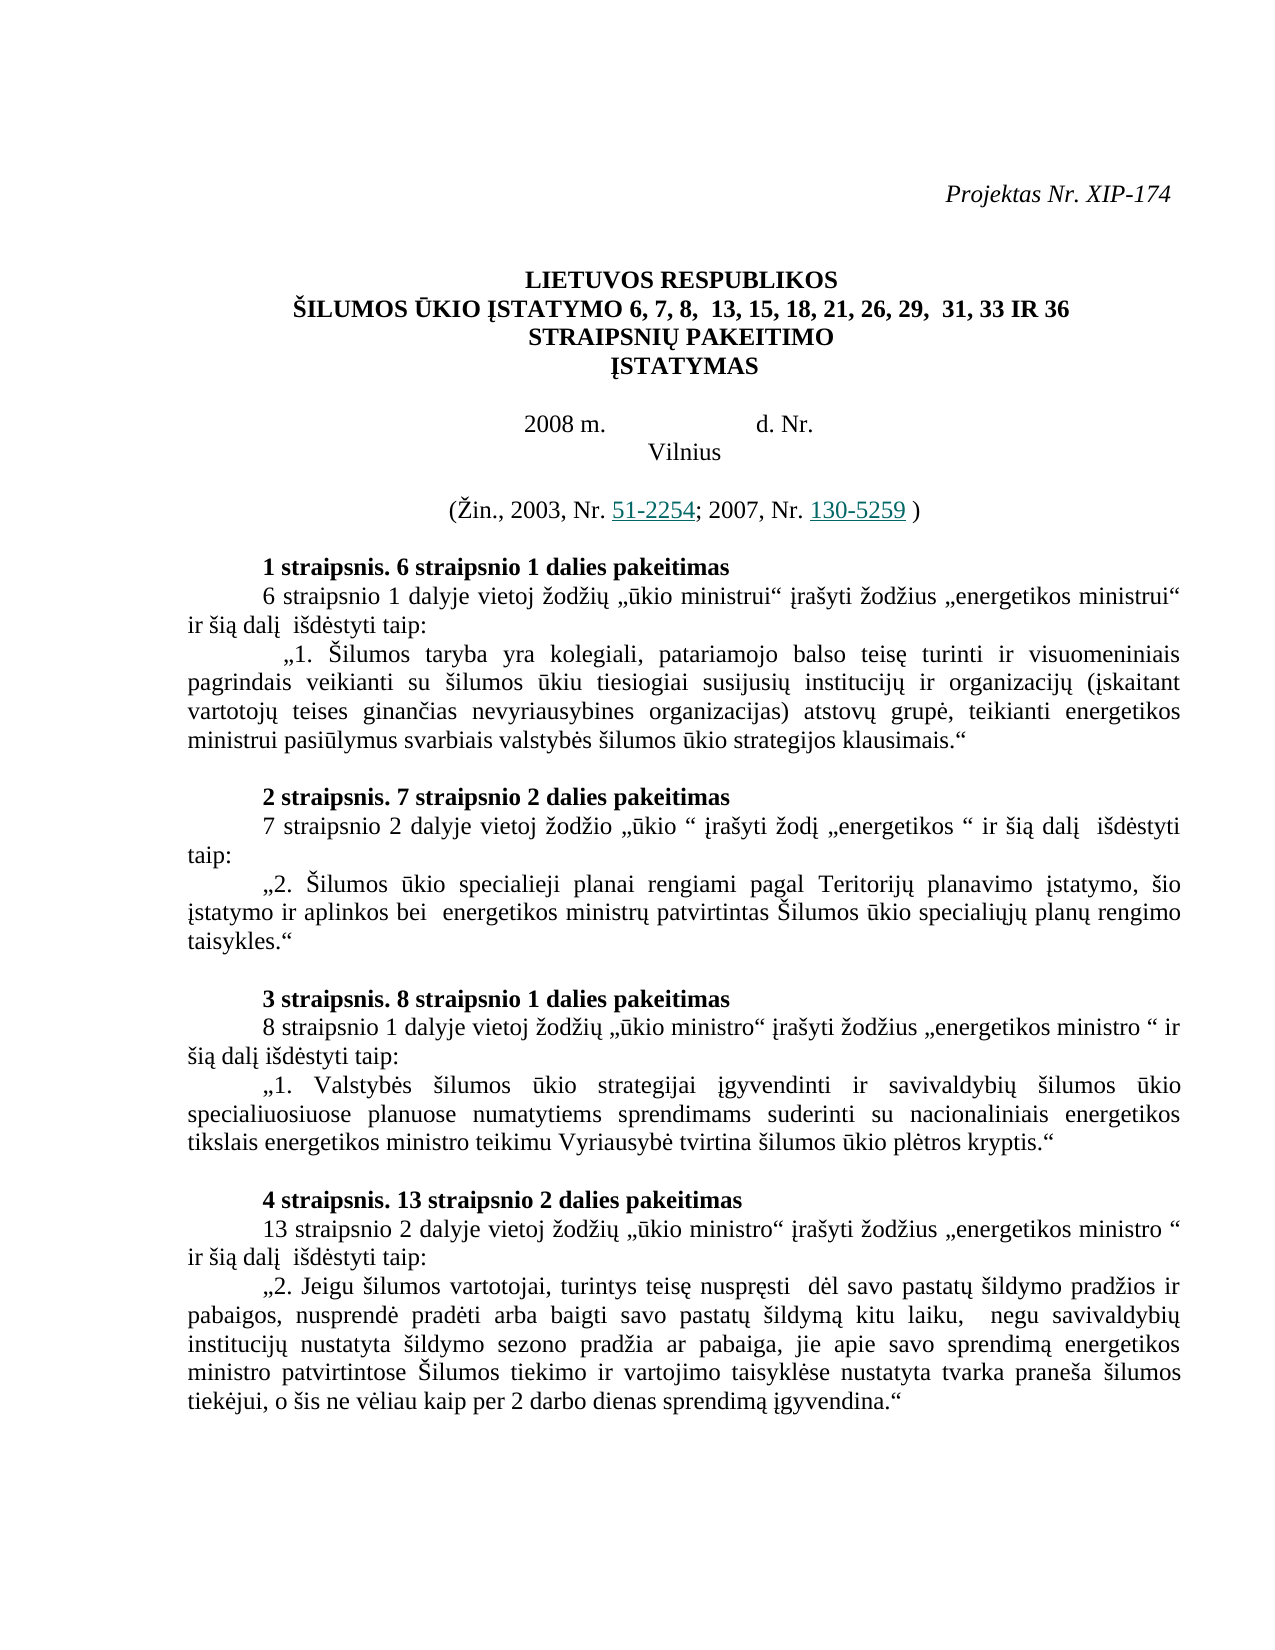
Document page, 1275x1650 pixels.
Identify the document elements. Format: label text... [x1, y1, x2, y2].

text „1. Šilumos taryba yra kolegiali, patariamojo balso teisę turinti ir visuomeniniais pagrindais veikianti su šilumos ūkiu tiesiogiai susijusių institucijų ir organizacijų (įskaitant vartotojų teises ginančias nevyriausybines organizacijas) atstovų grupė, teikianti energetikos ministrui pasiūlymus svarbiais valstybės šilumos ūkio strategijos klausimais.“ [187, 639, 1181, 754]
text STRAIPSNIŲ PAKEITIMO [187, 322, 1181, 351]
text 7 straipsnio 2 dalyje vietoj žodžio „ūkio “ įrašyti žodį „energetikos “ ir šią dalį išdėstyti taip: [187, 811, 1181, 869]
text 8 straipsnio 1 dalyje vietoj žodžių „ūkio ministro“ įrašyti žodžius „energetikos ministro “ ir šią dalį išdėstyti taip: [187, 1012, 1181, 1070]
text „1. Valstybės šilumos ūkio strategijai įgyvendinti ir savivaldybių šilumos ūkio specialiuosiuose planuose numatytiems sprendimams suderinti su nacionaliniais energetikos tikslais energetikos ministro teikimu Vyriausybė tvirtina šilumos ūkio plėtros kryptis.“ [187, 1070, 1181, 1156]
text 1 straipsnis. 6 straipsnio 1 dalies pakeitimas [187, 552, 1181, 581]
text „2. Šilumos ūkio specialieji planai rengiami pagal Teritorijų planavimo įstatymo, šio įstatymo ir aplinkos bei energetikos ministrų patvirtintas Šilumos ūkio specialiųjų planų rengimo taisykles.“ [187, 869, 1181, 955]
text Projektas Nr. XIP-174 [862, 179, 1181, 207]
text 3 straipsnis. 8 straipsnio 1 dalies pakeitimas [262, 984, 1181, 1012]
text LIETUVOS RESPUBLIKOS [187, 265, 1181, 294]
text ĮSTATYMAS [187, 351, 1181, 380]
text 13 straipsnio 2 dalyje vietoj žodžių „ūkio ministro“ įrašyti žodžius „energetikos ministro “ ir šią dalį išdėstyti taip: [187, 1214, 1181, 1271]
text 6 straipsnio 1 dalyje vietoj žodžių „ūkio ministrui“ įrašyti žodžius „energetikos ministrui“ ir šią dalį išdėstyti taip: [187, 581, 1181, 639]
text 2008 m. d. Nr. [187, 409, 1181, 437]
text ŠILUMOS ŪKIO ĮSTATYMO 6, 7, 8, 13, 15, 18, 21, 26, 29, 31, 33 IR 36 [187, 294, 1181, 322]
text „2. Jeigu šilumos vartotojai, turintys teisę nuspręsti dėl savo pastatų šildymo pradžios ir pabaigos, nusprendė pradėti arba baigti savo pastatų šildymą kitu laiku, negu savivaldybių institucijų nustatyta šildymo sezono pradžia ar pabaiga, jie apie savo sprendimą energetikos ministro patvirtintose Šilumos tiekimo ir vartojimo taisyklėse nustatyta tvarka praneša šilumos tiekėjui, o šis ne vėliau kaip per 2 darbo dienas sprendimą įgyvendina.“ [187, 1271, 1181, 1415]
text (Žin., 2003, Nr. 51-2254; 2007, Nr. 130-5259 ) [187, 495, 1181, 524]
text 4 straipsnis. 13 straipsnio 2 dalies pakeitimas [262, 1185, 1181, 1214]
text Vilnius [187, 437, 1181, 466]
text 2 straipsnis. 7 straipsnio 2 dalies pakeitimas [262, 782, 1181, 811]
